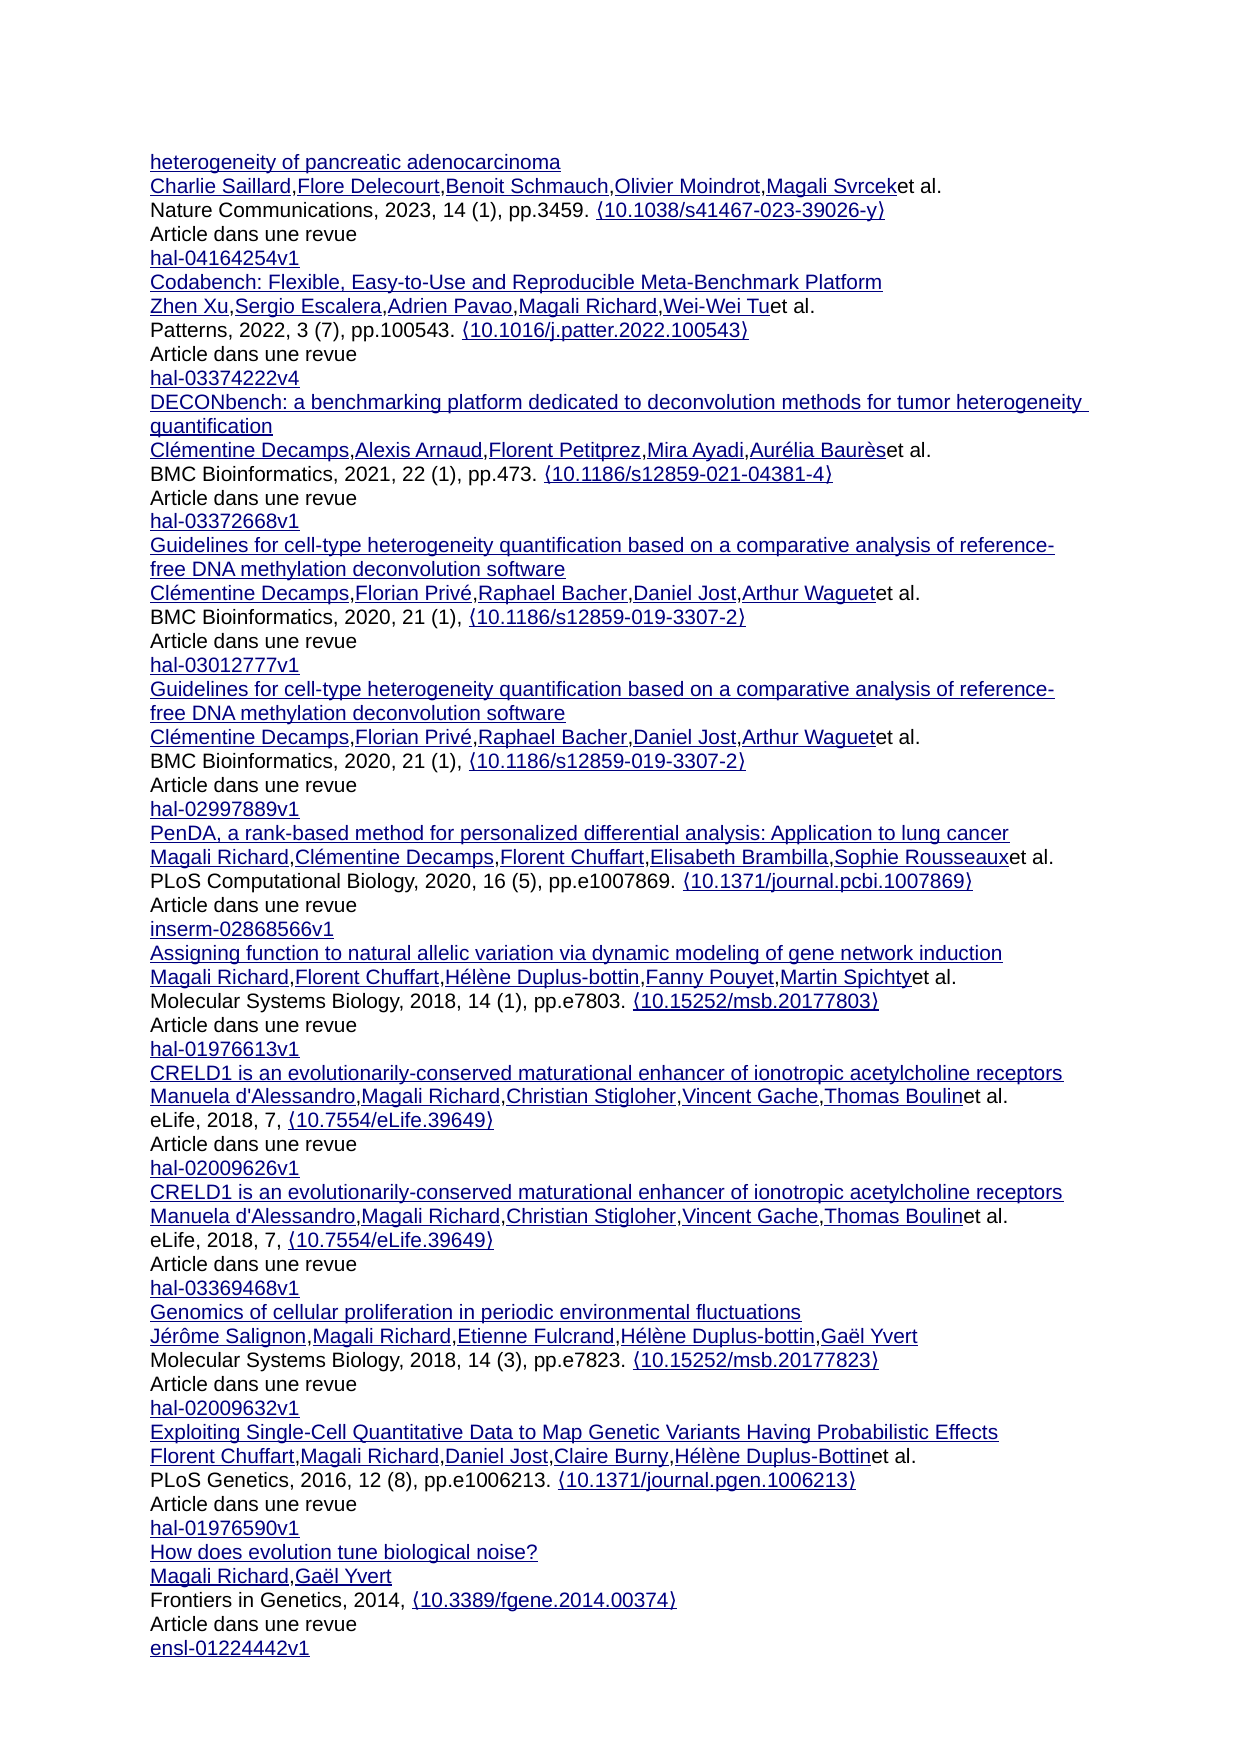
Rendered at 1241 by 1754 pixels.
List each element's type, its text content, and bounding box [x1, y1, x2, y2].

table_cell CRELD1 is an evolutionarily-conserved maturational enhancer of ionotropic acetylcholine receptors Manuela d'Alessandro,Magali Richard,Christian Stigloher,Vincent Gache,Thomas Boulinet al. eLife, 2018, 7, ⟨10.7554/eLife.39649⟩ Article dans une revue hal-02009626v1 [150, 1060, 1090, 1180]
table_cell Guidelines for cell-type heterogeneity quantification based on a comparative analysis of reference-free DNA methylation deconvolution software Clémentine Decamps,Florian Privé,Raphael Bacher,Daniel Jost,Arthur Waguetet al. BMC Bioinformatics, 2020, 21 (1), ⟨10.1186/s12859-019-3307-2⟩ Article dans une revue hal-03012777v1 [150, 533, 1090, 677]
table_cell PenDA, a rank-based method for personalized differential analysis: Application to lung cancer Magali Richard,Clémentine Decamps,Florent Chuffart,Elisabeth Brambilla,Sophie Rousseauxet al. PLoS Computational Biology, 2020, 16 (5), pp.e1007869. ⟨10.1371/journal.pcbi.1007869⟩ Article dans une revue inserm-02868566v1 [150, 821, 1090, 941]
table_cell Assigning function to natural allelic variation via dynamic modeling of gene network induction Magali Richard,Florent Chuffart,Hélène Duplus‐bottin,Fanny Pouyet,Martin Spichtyet al. Molecular Systems Biology, 2018, 14 (1), pp.e7803. ⟨10.15252/msb.20177803⟩ Article dans une revue hal-01976613v1 [150, 941, 1090, 1060]
table_cell CRELD1 is an evolutionarily-conserved maturational enhancer of ionotropic acetylcholine receptors Manuela d'Alessandro,Magali Richard,Christian Stigloher,Vincent Gache,Thomas Boulinet al. eLife, 2018, 7, ⟨10.7554/eLife.39649⟩ Article dans une revue hal-03369468v1 [150, 1180, 1090, 1300]
table_cell Pacpaint: a histology-based deep learning model uncovers the extensive intratumor molecular heterogeneity of pancreatic adenocarcinoma Charlie Saillard,Flore Delecourt,Benoit Schmauch,Olivier Moindrot,Magali Svrceket al. Nature Communications, 2023, 14 (1), pp.3459. ⟨10.1038/s41467-023-39026-y⟩ Article dans une revue hal-04164254v1 [150, 150, 1090, 270]
table_cell Genomics of cellular proliferation in periodic environmental fluctuations Jérôme Salignon,Magali Richard,Etienne Fulcrand,Hélène Duplus‐bottin,Gaël Yvert Molecular Systems Biology, 2018, 14 (3), pp.e7823. ⟨10.15252/msb.20177823⟩ Article dans une revue hal-02009632v1 [150, 1300, 1090, 1420]
table_cell Exploiting Single-Cell Quantitative Data to Map Genetic Variants Having Probabilistic Effects Florent Chuffart,Magali Richard,Daniel Jost,Claire Burny,Hélène Duplus-Bottinet al. PLoS Genetics, 2016, 12 (8), pp.e1006213. ⟨10.1371/journal.pgen.1006213⟩ Article dans une revue hal-01976590v1 [150, 1420, 1090, 1539]
table_cell How does evolution tune biological noise? Magali Richard,Gaël Yvert Frontiers in Genetics, 2014, ⟨10.3389/fgene.2014.00374⟩ Article dans une revue ensl-01224442v1 [150, 1540, 1090, 1659]
table_cell DECONbench: a benchmarking platform dedicated to deconvolution methods for tumor heterogeneity quantification Clémentine Decamps,Alexis Arnaud,Florent Petitprez,Mira Ayadi,Aurélia Baurèset al. BMC Bioinformatics, 2021, 22 (1), pp.473. ⟨10.1186/s12859-021-04381-4⟩ Article dans une revue hal-03372668v1 [150, 390, 1090, 533]
table_cell Guidelines for cell-type heterogeneity quantification based on a comparative analysis of reference-free DNA methylation deconvolution software Clémentine Decamps,Florian Privé,Raphael Bacher,Daniel Jost,Arthur Waguetet al. BMC Bioinformatics, 2020, 21 (1), ⟨10.1186/s12859-019-3307-2⟩ Article dans une revue hal-02997889v1 [150, 677, 1090, 821]
table_cell Codabench: Flexible, Easy-to-Use and Reproducible Meta-Benchmark Platform Zhen Xu,Sergio Escalera,Adrien Pavao,Magali Richard,Wei-Wei Tuet al. Patterns, 2022, 3 (7), pp.100543. ⟨10.1016/j.patter.2022.100543⟩ Article dans une revue hal-03374222v4 [150, 270, 1090, 389]
